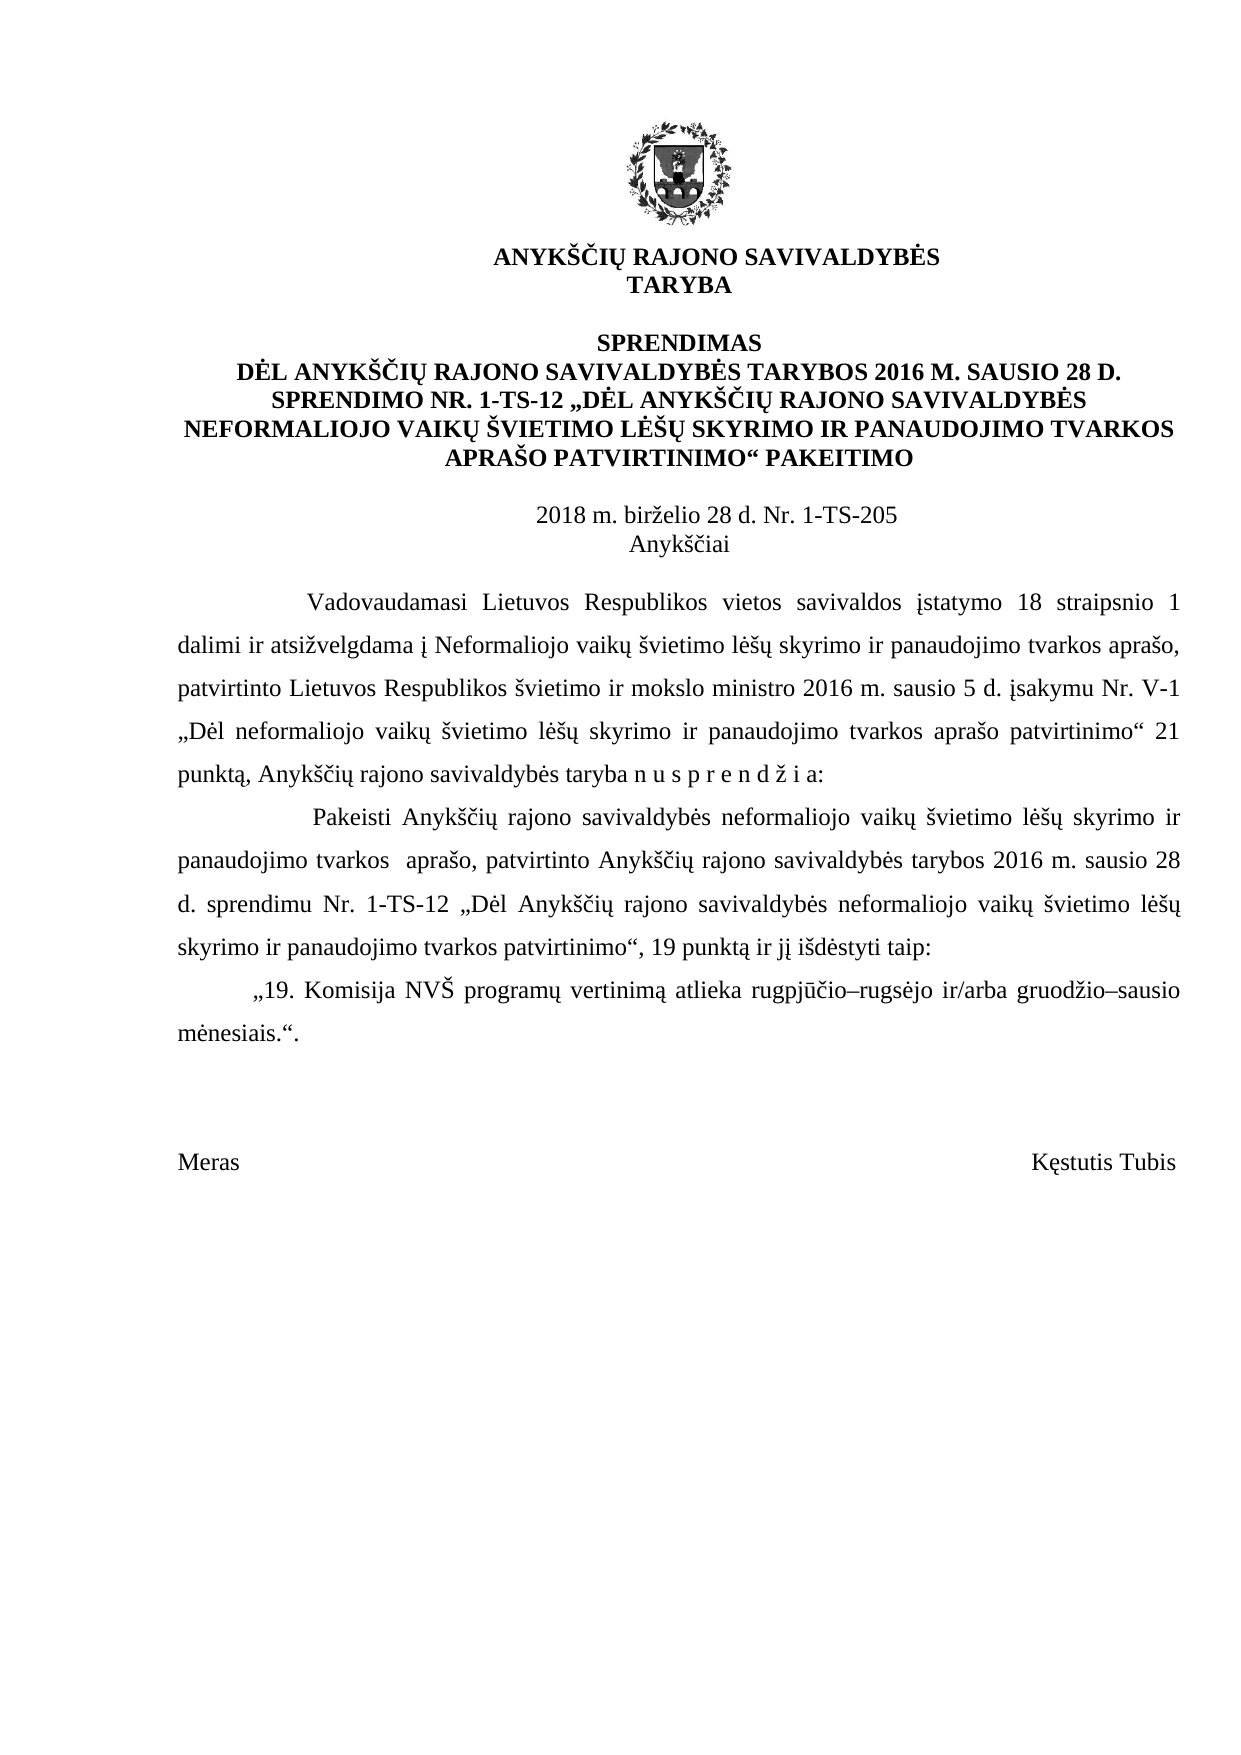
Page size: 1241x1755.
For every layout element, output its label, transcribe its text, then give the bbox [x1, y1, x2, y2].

text Pakeisti Anykščių rajono savivaldybės neformaliojo vaikų švietimo lėšų skyrimo ir panaudojimo tvarkos aprašo, patvirtinto Anykščių rajono savivaldybės tarybos 2016 m. sausio 28 d. sprendimu Nr. 1-TS-12 „Dėl Anykščių rajono savivaldybės neformaliojo vaikų švietimo lėšų skyrimo ir panaudojimo tvarkos patvirtinimo“, 19 punktą ir jį išdėstyti taip: [177, 802, 1181, 961]
text TARYBA [177, 271, 1181, 299]
text ANYKŠČIŲ RAJONO SAVIVALDYBĖS [177, 242, 1181, 271]
text SPRENDIMAS [177, 328, 1181, 357]
text Anykščiai [177, 529, 1181, 558]
text Vadovaudamasi Lietuvos Respublikos vietos savivaldos įstatymo 18 straipsnio 1 dalimi ir atsižvelgdama į Neformaliojo vaikų švietimo lėšų skyrimo ir panaudojimo tvarkos aprašo, patvirtinto Lietuvos Respublikos švietimo ir mokslo ministro 2016 m. sausio 5 d. įsakymu Nr. V-1 „Dėl neformaliojo vaikų švietimo lėšų skyrimo ir panaudojimo tvarkos aprašo patvirtinimo“ 21 punktą, Anykščių rajono savivaldybės taryba n u s p r e n d ž i a: [177, 587, 1181, 788]
text DĖL ANYKŠČIŲ RAJONO SAVIVALDYBĖS TARYBOS 2016 M. SAUSIO 28 D. SPRENDIMO NR. 1-TS-12 „DĖL ANYKŠČIŲ RAJONO SAVIVALDYBĖS NEFORMALIOJO VAIKŲ ŠVIETIMO LĖŠŲ SKYRIMO IR PANAUDOJIMO TVARKOS APRAŠO PATVIRTINIMO“ PAKEITIMO [177, 357, 1181, 472]
text 2018 m. birželio 28 d. Nr. 1-TS-205 [177, 501, 1181, 529]
text Meras Kęstutis Tubis [177, 1147, 1181, 1176]
text „19. Komisija NVŠ programų vertinimą atlieka rugpjūčio–rugsėjo ir/arba gruodžio–sausio mėnesiais.“. [177, 975, 1181, 1047]
